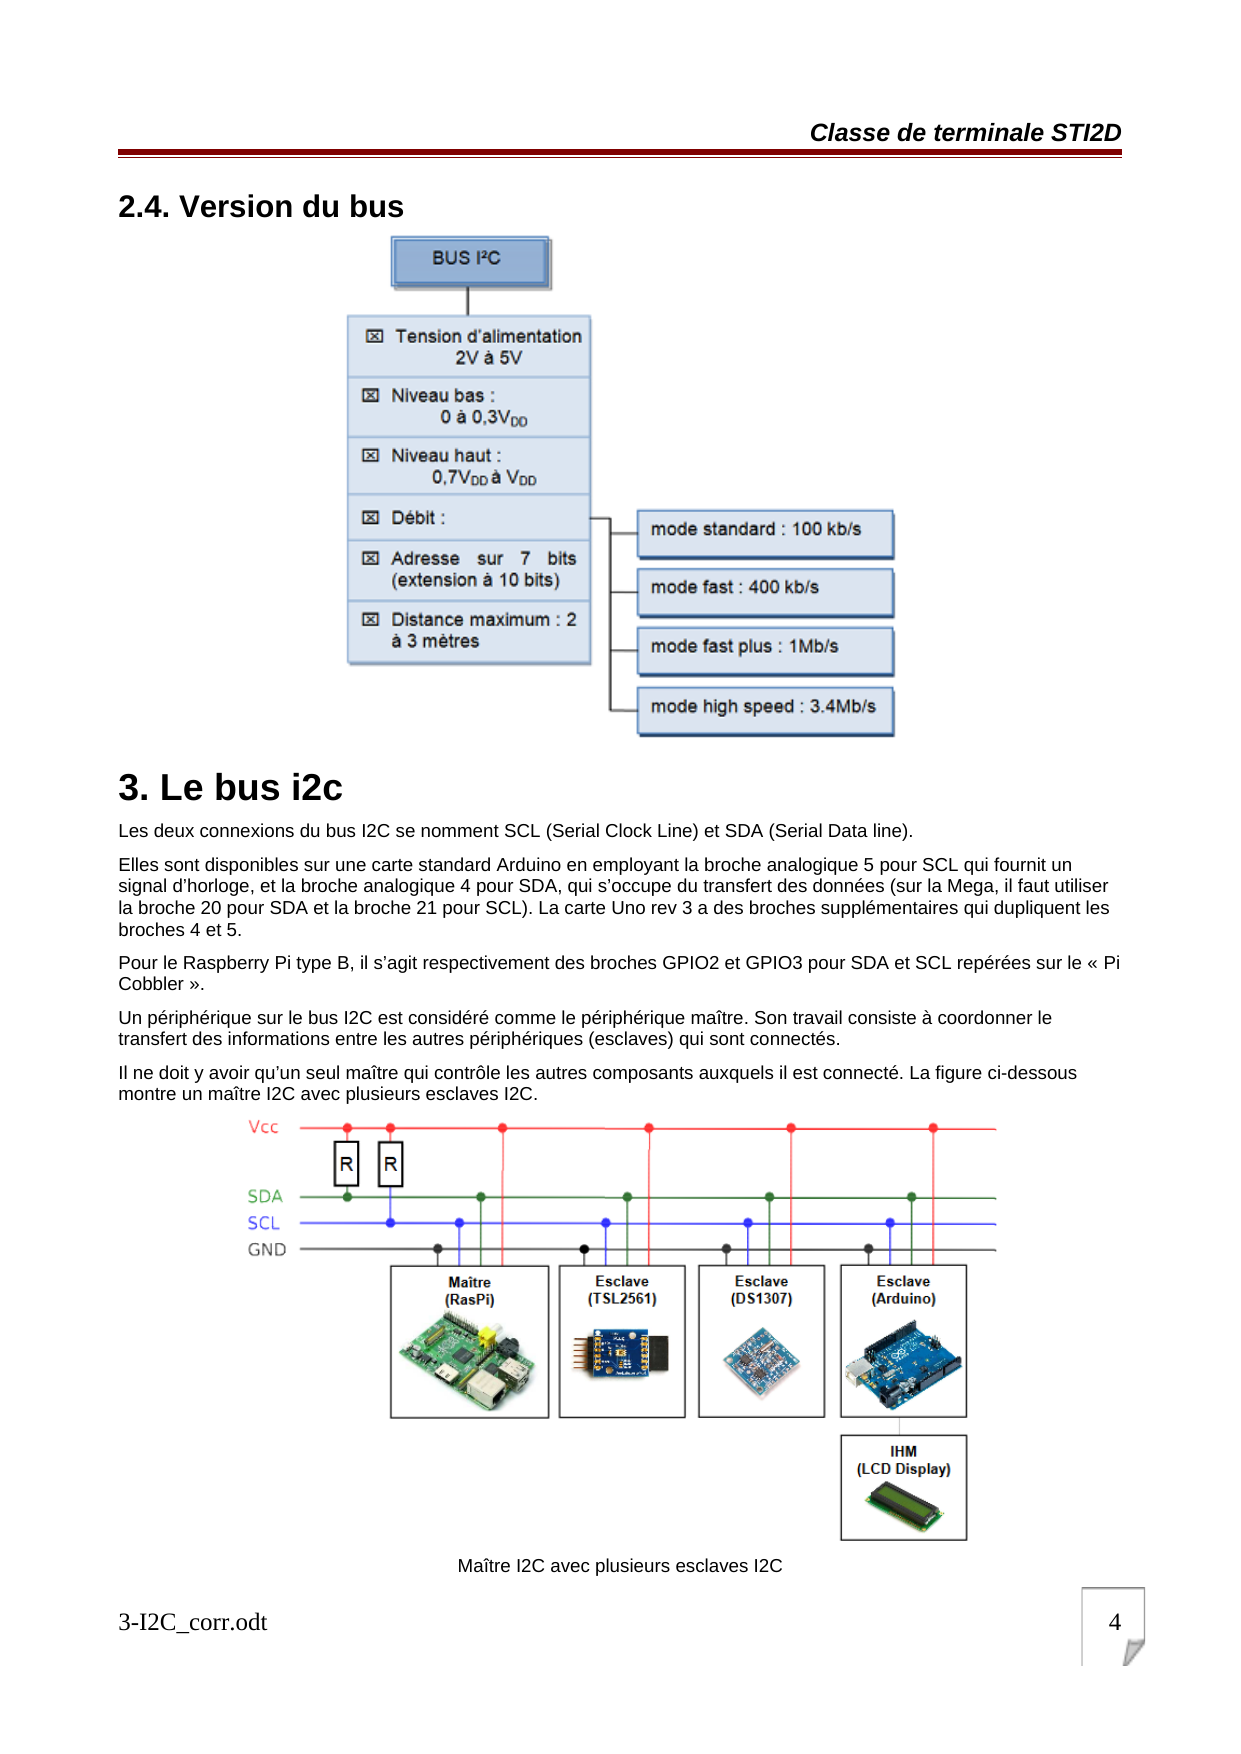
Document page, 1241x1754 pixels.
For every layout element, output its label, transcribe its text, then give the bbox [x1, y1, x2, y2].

subtitle 3. Le bus i2c [118, 765, 1122, 808]
text Les deux connexions du bus I2C se nomment SCL (Serial Clock Line) et SDA (Serial Data line). [118, 820, 1122, 842]
text Elles sont disponibles sur une carte standard Arduino en employant la broche analogique 5 pour SCL qui fournit un signal d’horloge, et la broche analogique 4 pour SDA, qui s’occupe du transfert des données (sur la Mega, il faut utiliser la broche 20 pour SDA et la broche 21 pour SCL). La carte Uno rev 3 a des broches supplémentaires qui dupliquent les broches 4 et 5. [118, 854, 1122, 940]
text Il ne doit y avoir qu’un seul maître qui contrôle les autres composants auxquels il est connecté. La figure ci-dessous montre un maître I2C avec plusieurs esclaves I2C. [118, 1061, 1122, 1104]
text Maître I2C avec plusieurs esclaves I2C [118, 1555, 1122, 1577]
text Un périphérique sur le bus I2C est considéré comme le périphérique maître. Son travail consiste à coordonner le transfert des informations entre les autres périphériques (esclaves) qui sont connectés. [118, 1007, 1122, 1050]
picture [244, 1116, 997, 1544]
subtitle 2.4. Version du bus [118, 188, 1122, 224]
text Pour le Raspberry Pi type B, il s’agit respectivement des broches GPIO2 et GPIO3 pour SDA et SCL repérées sur le « Pi Cobbler ». [118, 952, 1122, 995]
picture [341, 235, 899, 742]
